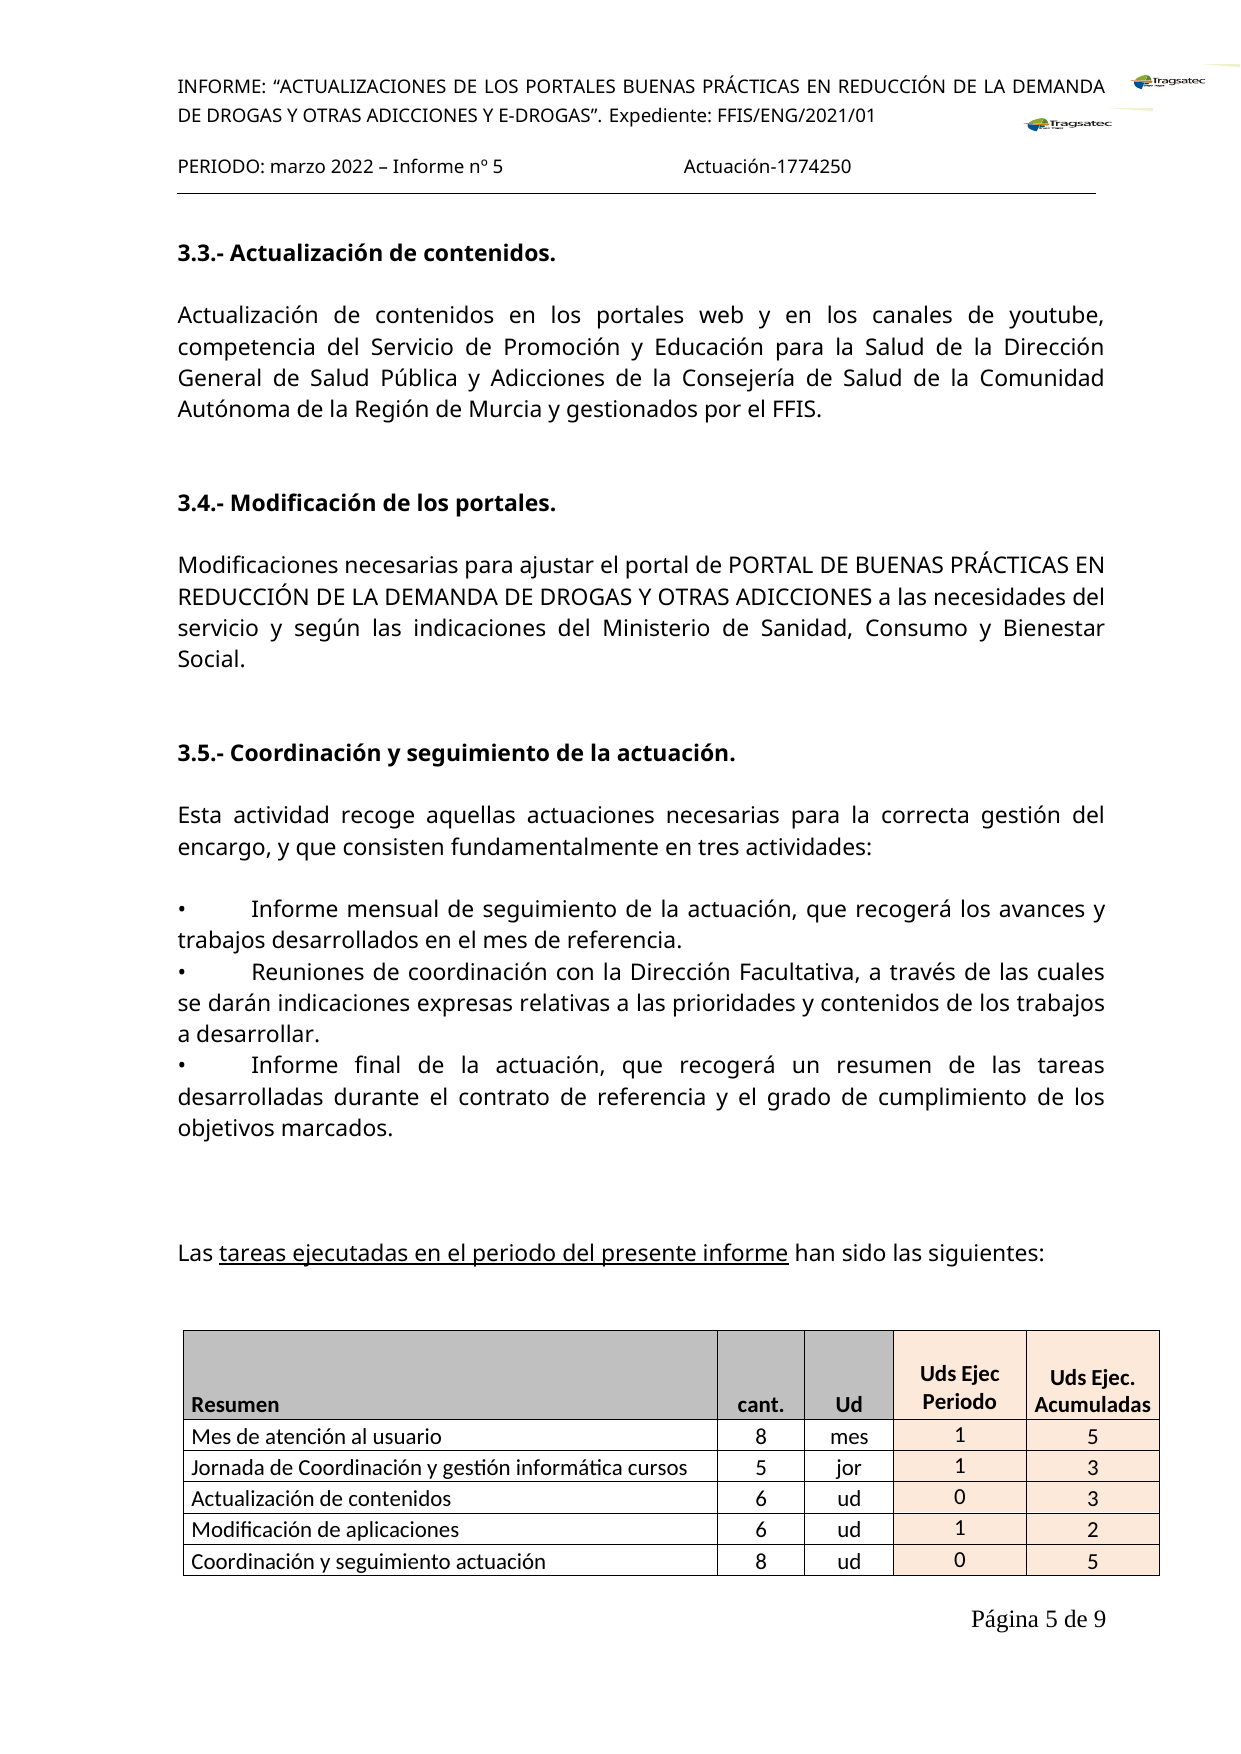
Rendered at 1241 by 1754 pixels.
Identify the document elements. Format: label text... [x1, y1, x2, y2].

text • Informe final de la actuación, que recogerá un resumen de las tareas desarrolladas durante el contrato de referencia y el grado de cumplimiento de los objetivos marcados. [177, 1049, 1106, 1143]
table_cell 1 [894, 1420, 1026, 1450]
text • Informe mensual de seguimiento de la actuación, que recogerá los avances y trabajos desarrollados en el mes de referencia. [177, 893, 1106, 955]
table_cell 0 [894, 1482, 1026, 1512]
text • Reuniones de coordinación con la Dirección Facultativa, a través de las cuales se darán indicaciones expresas relativas a las prioridades y contenidos de los trabajos a desarrollar. [177, 955, 1106, 1049]
text 3.5.- Coordinación y seguimiento de la actuación. [177, 737, 1106, 768]
text 3.4.- Modificación de los portales. [177, 487, 1106, 518]
table_cell 8 [718, 1420, 804, 1450]
table_header Uds Ejec. Acumuladas [1027, 1331, 1159, 1419]
table_cell ud [805, 1482, 893, 1512]
table_cell 0 [894, 1545, 1026, 1575]
text Actualización de contenidos en los portales web y en los canales de youtube, competencia del Servicio de Promoción y Educación para la Salud de la Dirección General de Salud Pública y Adicciones de la Consejería de Salud de la Comunidad Autónoma de la Región de Murcia y gestionados por el FFIS. [177, 299, 1106, 424]
table_cell 8 [718, 1545, 804, 1575]
table_header Uds Ejec Periodo [894, 1331, 1026, 1419]
table_cell Modificación de aplicaciones [184, 1514, 717, 1544]
table_cell jor [805, 1451, 893, 1481]
table_cell Mes de atención al usuario [184, 1420, 717, 1450]
table_cell ud [805, 1514, 893, 1544]
table_cell 1 [894, 1451, 1026, 1481]
table_cell 5 [718, 1451, 804, 1481]
text Esta actividad recoge aquellas actuaciones necesarias para la correcta gestión del encargo, y que consisten fundamentalmente en tres actividades: [177, 799, 1106, 862]
table_cell 5 [1027, 1420, 1159, 1450]
table_cell 3 [1027, 1451, 1159, 1481]
table_cell 2 [1027, 1514, 1159, 1544]
table_header Ud [805, 1331, 893, 1419]
table_cell 5 [1027, 1545, 1159, 1575]
text Modificaciones necesarias para ajustar el portal de PORTAL DE BUENAS PRÁCTICAS EN REDUCCIÓN DE LA DEMANDA DE DROGAS Y OTRAS ADICCIONES a las necesidades del servicio y según las indicaciones del Ministerio de Sanidad, Consumo y Bienestar Social. [177, 549, 1106, 674]
table_header Resumen [184, 1331, 717, 1419]
table_header cant. [718, 1331, 804, 1419]
table_cell 1 [894, 1514, 1026, 1544]
text 3.3.- Actualización de contenidos. [177, 237, 1106, 268]
table_cell mes [805, 1420, 893, 1450]
table_cell Jornada de Coordinación y gestión informática cursos [184, 1451, 717, 1481]
table_cell 6 [718, 1514, 804, 1544]
table_cell 3 [1027, 1482, 1159, 1512]
table_cell ud [805, 1545, 893, 1575]
table_cell 6 [718, 1482, 804, 1512]
text Las tareas ejecutadas en el periodo del presente informe han sido las siguientes: [177, 1237, 1106, 1268]
table_cell Actualización de contenidos [184, 1482, 717, 1512]
table_cell Coordinación y seguimiento actuación [184, 1545, 717, 1575]
